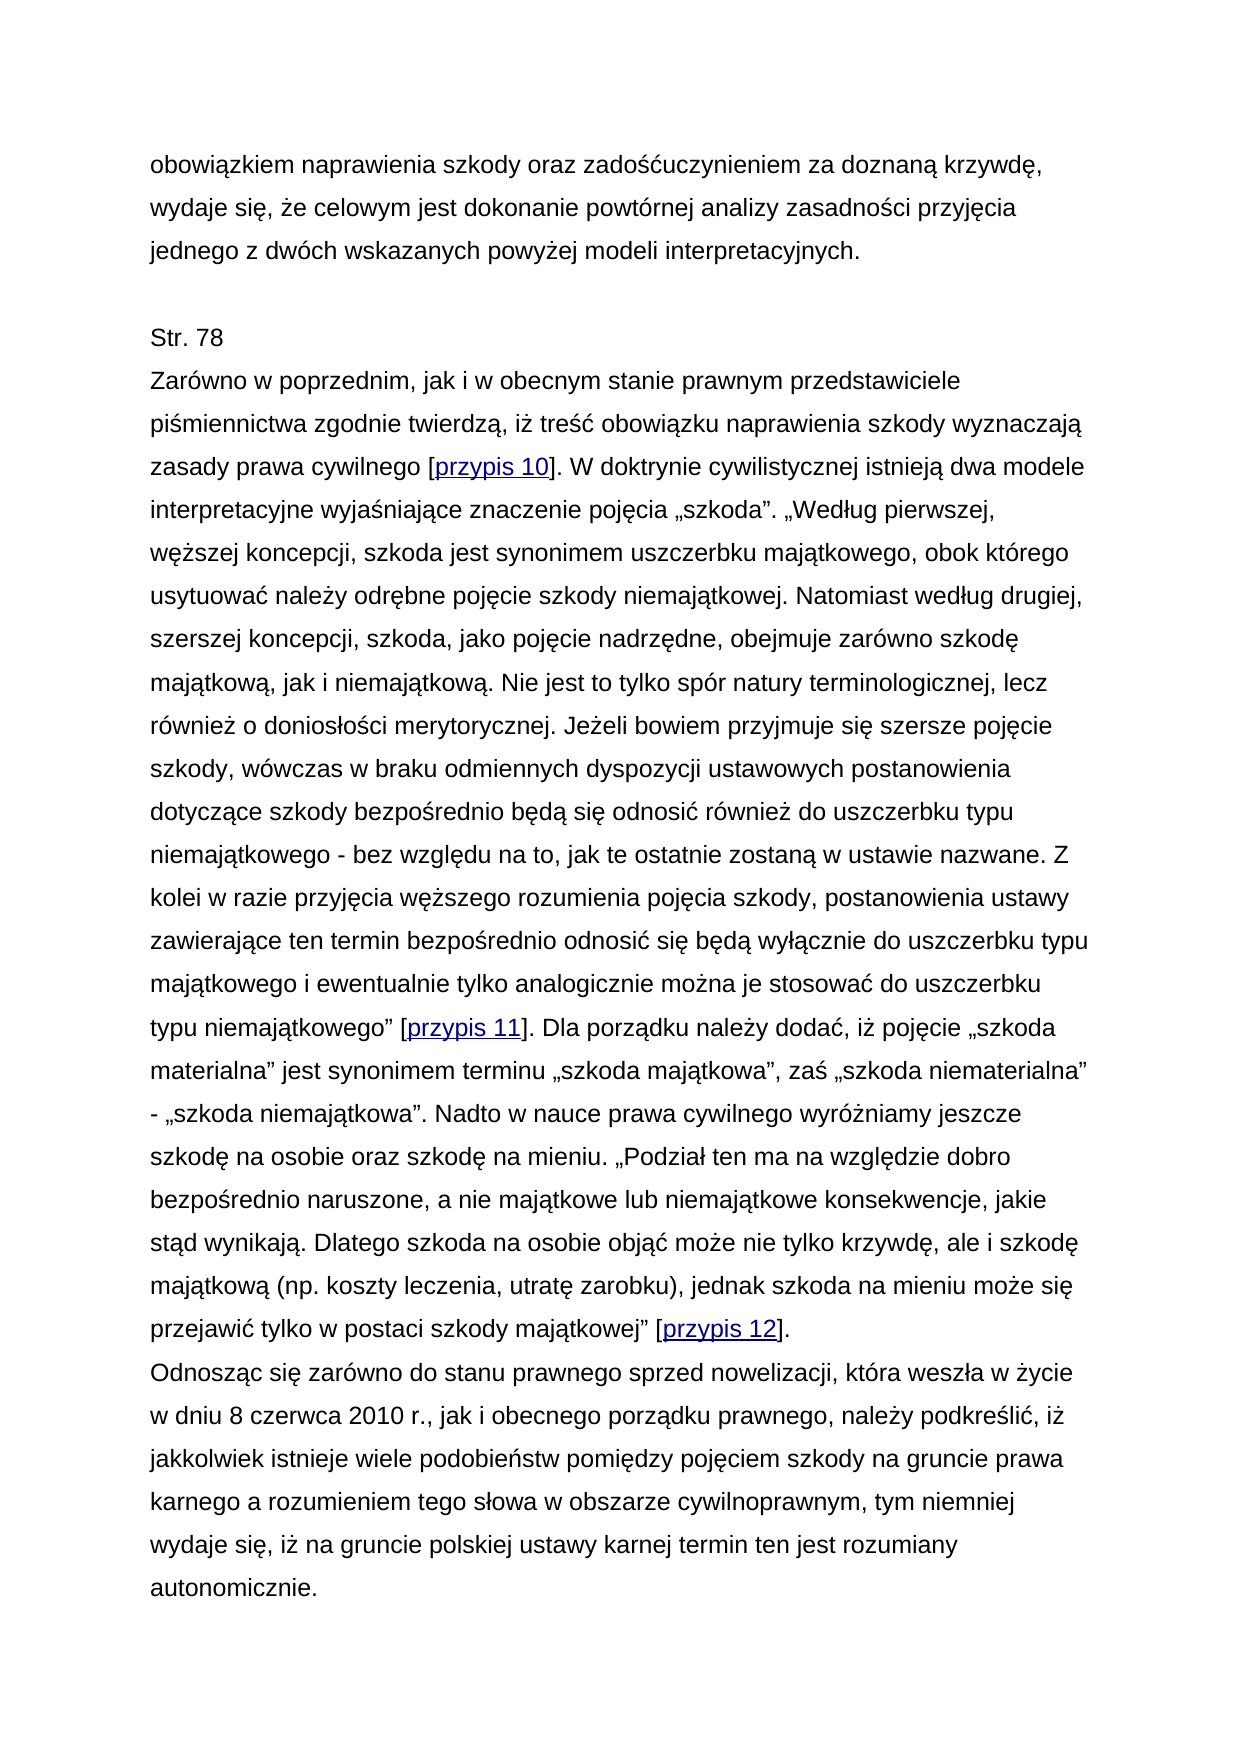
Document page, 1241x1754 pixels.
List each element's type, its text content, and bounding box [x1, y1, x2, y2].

text obowiązkiem naprawienia szkody oraz zadośćuczynieniem za doznaną krzywdę, wydaje się, że celowym jest dokonanie powtórnej analizy zasadności przyjęcia jednego z dwóch wskazanych powyżej modeli interpretacyjnych. [150, 150, 1090, 265]
text Odnosząc się zarówno do stanu prawnego sprzed nowelizacji, która weszła w życie w dniu 8 czerwca 2010 r., jak i obecnego porządku prawnego, należy podkreślić, iż jakkolwiek istnieje wiele podobieństw pomiędzy pojęciem szkody na gruncie prawa karnego a rozumieniem tego słowa w obszarze cywilnoprawnym, tym niemniej wydaje się, iż na gruncie polskiej ustawy karnej termin ten jest rozumiany autonomicznie. [150, 1357, 1090, 1602]
text Zarówno w poprzednim, jak i w obecnym stanie prawnym przedstawiciele piśmiennictwa zgodnie twierdzą, iż treść obowiązku naprawienia szkody wyznaczają zasady prawa cywilnego [przypis 10]. W doktrynie cywilistycznej istnieją dwa modele interpretacyjne wyjaśniające znaczenie pojęcia „szkoda”. „Według pierwszej, węższej koncepcji, szkoda jest synonimem uszczerbku majątkowego, obok którego usytuować należy odrębne pojęcie szkody niemajątkowej. Natomiast według drugiej, szerszej koncepcji, szkoda, jako pojęcie nadrzędne, obejmuje zarówno szkodę majątkową, jak i niemajątkową. Nie jest to tylko spór natury terminologicznej, lecz również o doniosłości merytorycznej. Jeżeli bowiem przyjmuje się szersze pojęcie szkody, wówczas w braku odmiennych dyspozycji ustawowych postanowienia dotyczące szkody bezpośrednio będą się odnosić również do uszczerbku typu niemajątkowego - bez względu na to, jak te ostatnie zostaną w ustawie nazwane. Z kolei w razie przyjęcia węższego rozumienia pojęcia szkody, postanowienia ustawy zawierające ten termin bezpośrednio odnosić się będą wyłącznie do uszczerbku typu majątkowego i ewentualnie tylko analogicznie można je stosować do uszczerbku typu niemajątkowego” [przypis 11]. Dla porządku należy dodać, iż pojęcie „szkoda materialna” jest synonimem terminu „szkoda majątkowa”, zaś „szkoda niematerialna” - „szkoda niemajątkowa”. Nadto w nauce prawa cywilnego wyróżniamy jeszcze szkodę na osobie oraz szkodę na mieniu. „Podział ten ma na względzie dobro bezpośrednio naruszone, a nie majątkowe lub niemajątkowe konsekwencje, jakie stąd wynikają. Dlatego szkoda na osobie objąć może nie tylko krzywdę, ale i szkodę majątkową (np. koszty leczenia, utratę zarobku), jednak szkoda na mieniu może się przejawić tylko w postaci szkody majątkowej” [przypis 12]. [150, 366, 1090, 1343]
text Str. 78 [150, 322, 1090, 351]
